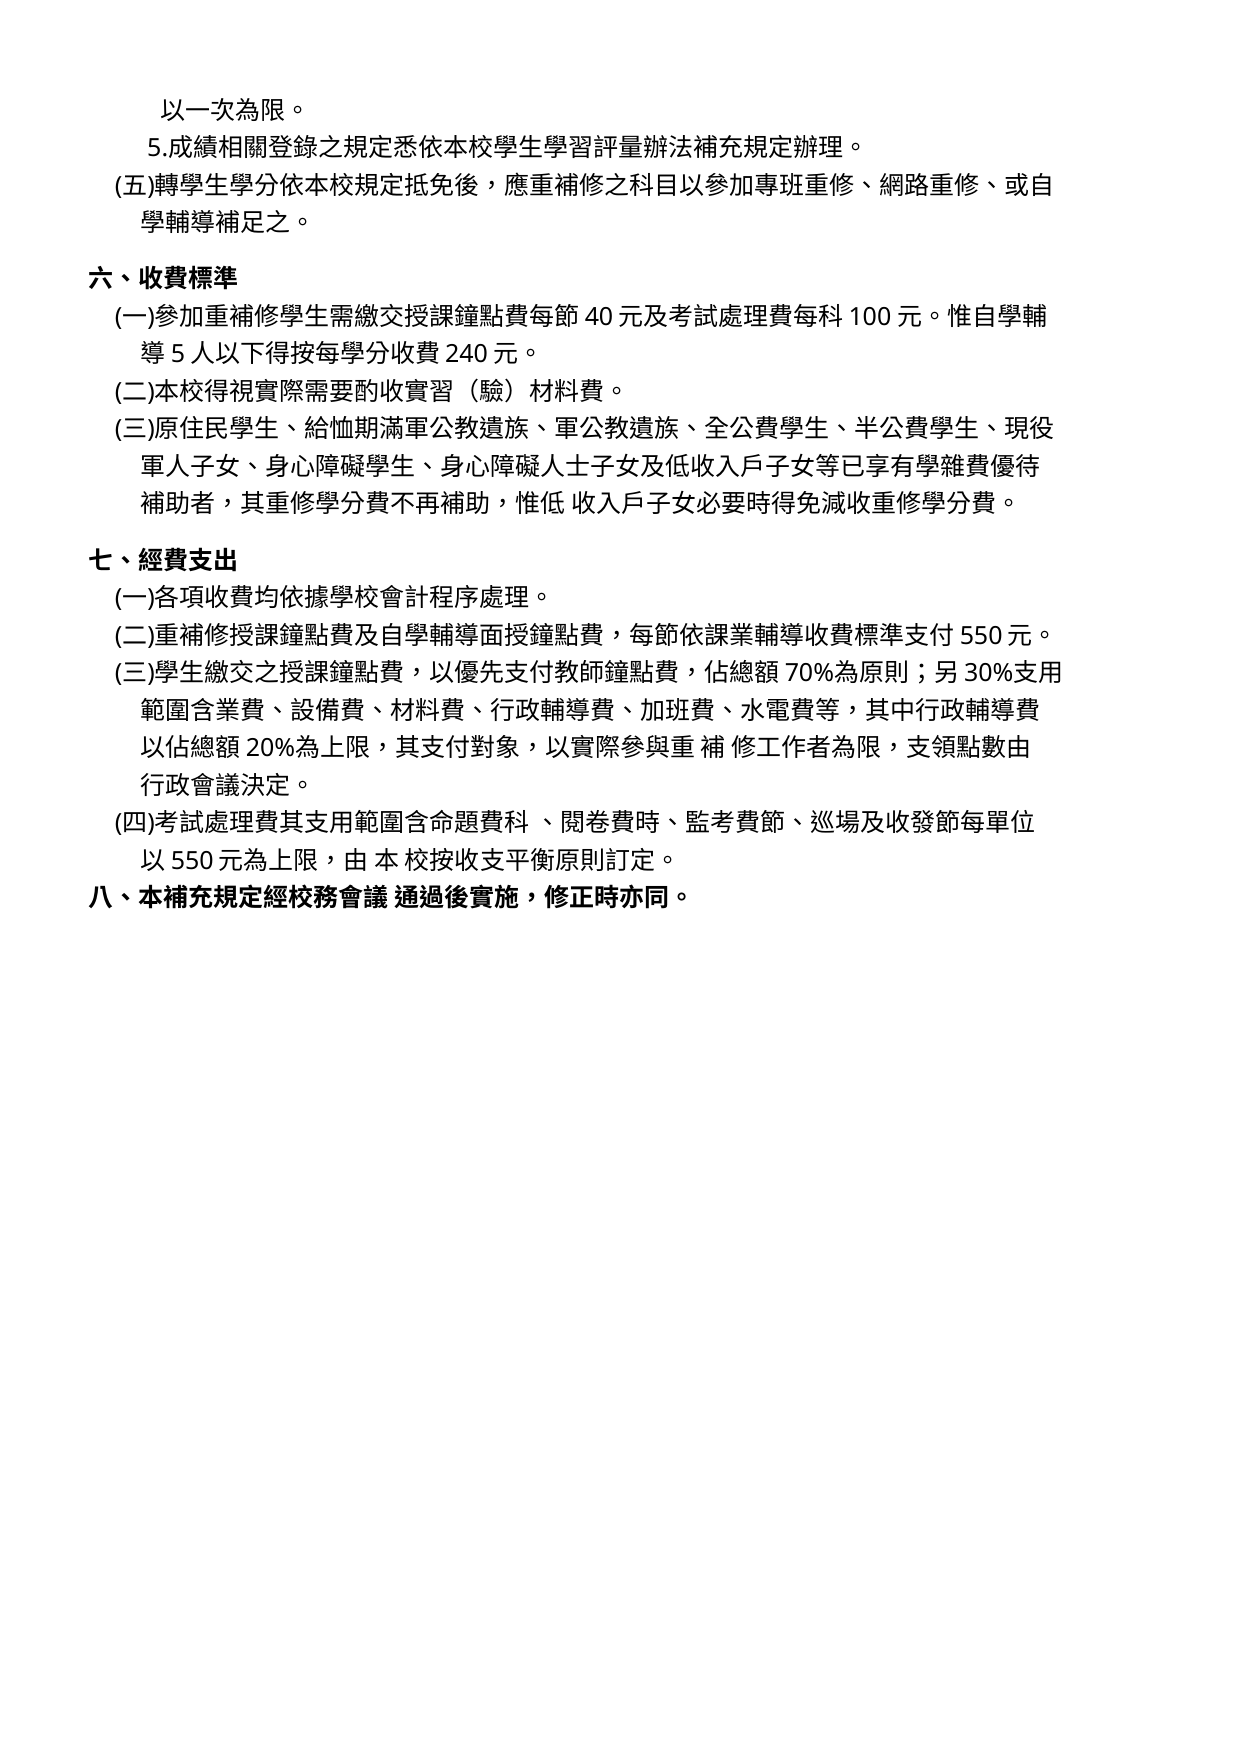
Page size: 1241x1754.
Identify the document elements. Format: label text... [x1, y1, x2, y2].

text 以550元為上限，由 本 校按收支平衡原則訂定。 [89, 839, 1152, 877]
text (一)各項收費均依據學校會計程序處理。 [89, 577, 1152, 614]
text 補助者，其重修學分費不再補助，惟低 收入戶子女必要時得免減收重修學分費。 [89, 483, 1152, 521]
text 行政會議決定。 [89, 764, 1152, 802]
text 軍人子女、身心障礙學生、身心障礙人士子女及低收入戶子女等已享有學雜費優待 [89, 446, 1152, 483]
text (五)轉學生學分依本校規定抵免後，應重補修之科目以參加專班重修、網路重修、或自 [89, 164, 1152, 202]
text 七、經費支出 [89, 539, 1152, 577]
text 5.成績相關登錄之規定悉依本校學生學習評量辦法補充規定辦理。 [89, 127, 1152, 164]
text 六、收費標準 [89, 258, 1152, 296]
text (三)學生繳交之授課鐘點費，以優先支付教師鐘點費，佔總額70%為原則；另30%支用 [89, 652, 1152, 689]
text 範圍含業費、設備費、材料費、行政輔導費、加班費、水電費等，其中行政輔導費 [89, 689, 1152, 727]
text 以一次為限。 [89, 89, 1152, 127]
text 八、本補充規定經校務會議 通過後實施，修正時亦同。 [89, 877, 1152, 914]
text 以佔總額20%為上限，其支付對象，以實際參與重 補 修工作者為限，支領點數由 [89, 727, 1152, 764]
text (二)本校得視實際需要酌收實習（驗）材料費。 [89, 371, 1152, 408]
text 學輔導補足之。 [89, 202, 1152, 239]
text (三)原住民學生、給恤期滿軍公教遺族、軍公教遺族、全公費學生、半公費學生、現役 [89, 408, 1152, 446]
text 導5人以下得按每學分收費240元。 [89, 333, 1152, 371]
text (二)重補修授課鐘點費及自學輔導面授鐘點費，每節依課業輔導收費標準支付550元。 [89, 614, 1152, 652]
text (四)考試處理費其支用範圍含命題費科 、閱卷費時、監考費節、巡場及收發節每單位 [89, 802, 1152, 839]
text (一)參加重補修學生需繳交授課鐘點費每節40元及考試處理費每科100 元。惟自學輔 [89, 296, 1152, 333]
